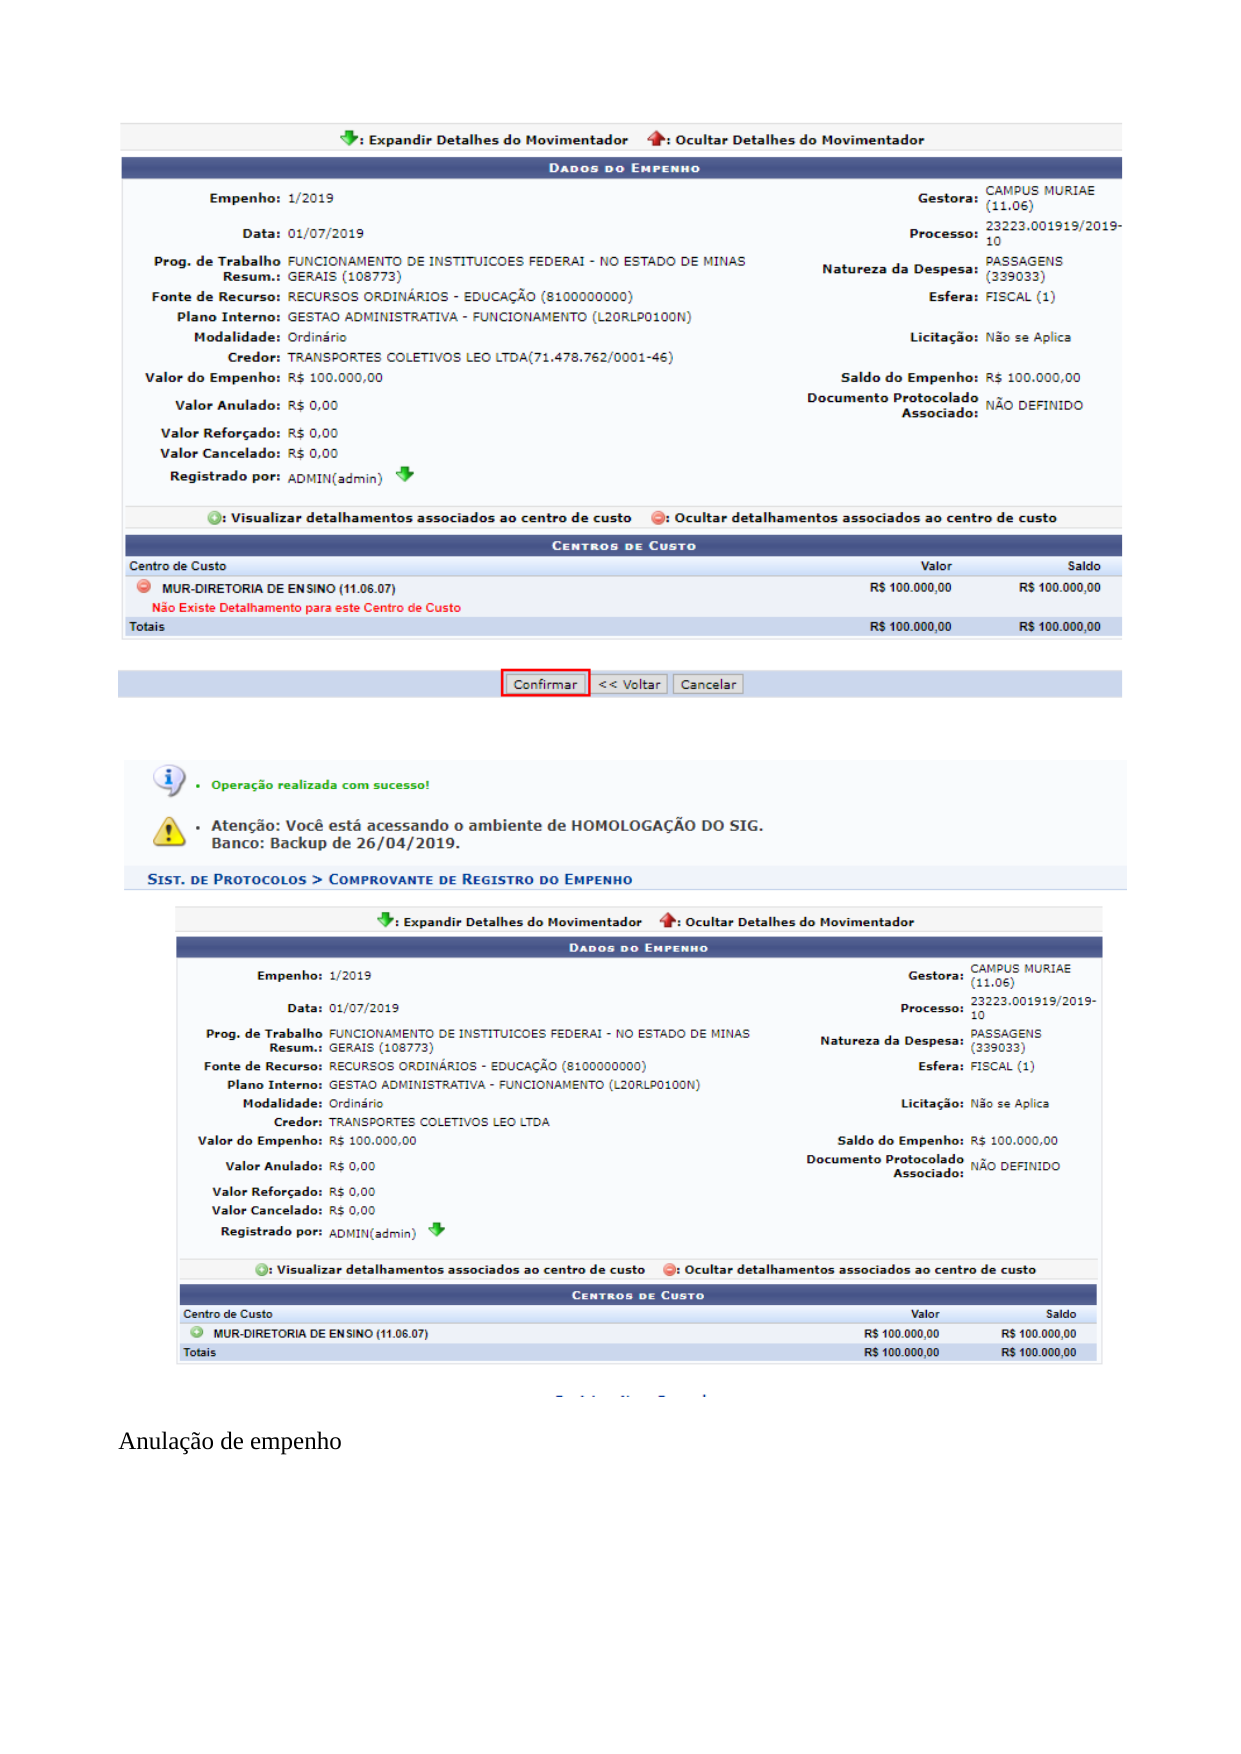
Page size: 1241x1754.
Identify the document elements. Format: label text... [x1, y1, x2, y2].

picture [118, 118, 1123, 703]
picture [123, 760, 1127, 1397]
text Anulação de empenho [118, 1426, 1122, 1454]
